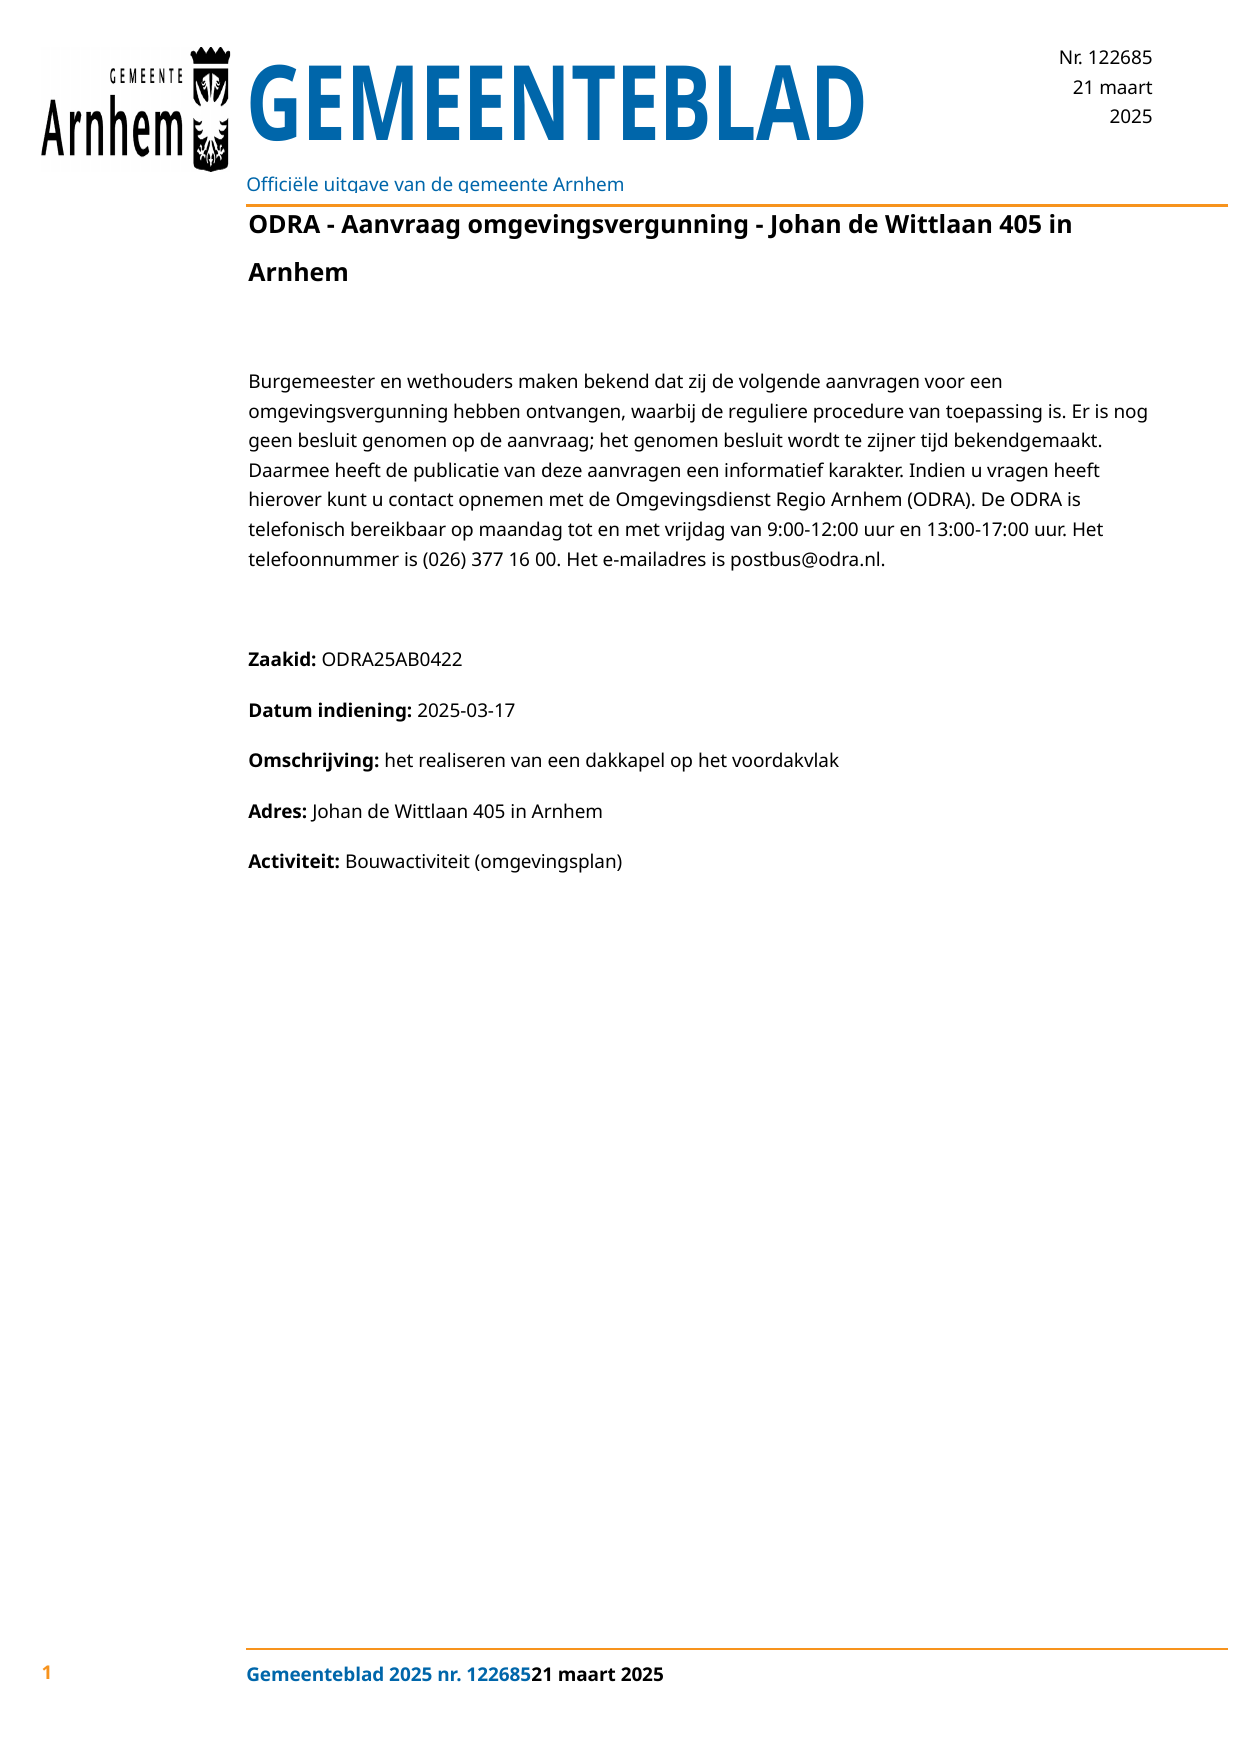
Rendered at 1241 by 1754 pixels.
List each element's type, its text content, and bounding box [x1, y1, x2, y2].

text Datum indiening: 2025-03-17 [248, 697, 1152, 723]
picture [41, 47, 231, 172]
text Burgemeester en wethouders maken bekend dat zij de volgende aanvragen voor een omgevingsvergunning hebben ontvangen, waarbij de reguliere procedure van toepassing is. Er is nog geen besluit genomen op de aanvraag; het genomen besluit wordt te zijner tijd bekendgemaakt. Daarmee heeft de publicatie van deze aanvragen een informatief karakter. Indien u vragen heeft hierover kunt u contact opnemen met de Omgevingsdienst Regio Arnhem (ODRA). De ODRA is telefonisch bereikbaar op maandag tot en met vrijdag van 9:00-12:00 uur en 13:00-17:00 uur. Het telefoonnummer is (026) 377 16 00. Het e-mailadres is postbus@odra.nl. [248, 368, 1152, 572]
text Zaakid: ODRA25AB0422 [248, 647, 1152, 672]
text Activiteit: Bouwactiviteit (omgevingsplan) [248, 848, 1152, 874]
text Omschrijving: het realiseren van een dakkapel op het voordakvlak [248, 747, 1152, 773]
text ODRA - Aanvraag omgevingsvergunning - Johan de Wittlaan 405 in Arnhem [248, 207, 1152, 288]
text Adres: Johan de Wittlaan 405 in Arnhem [248, 798, 1152, 824]
